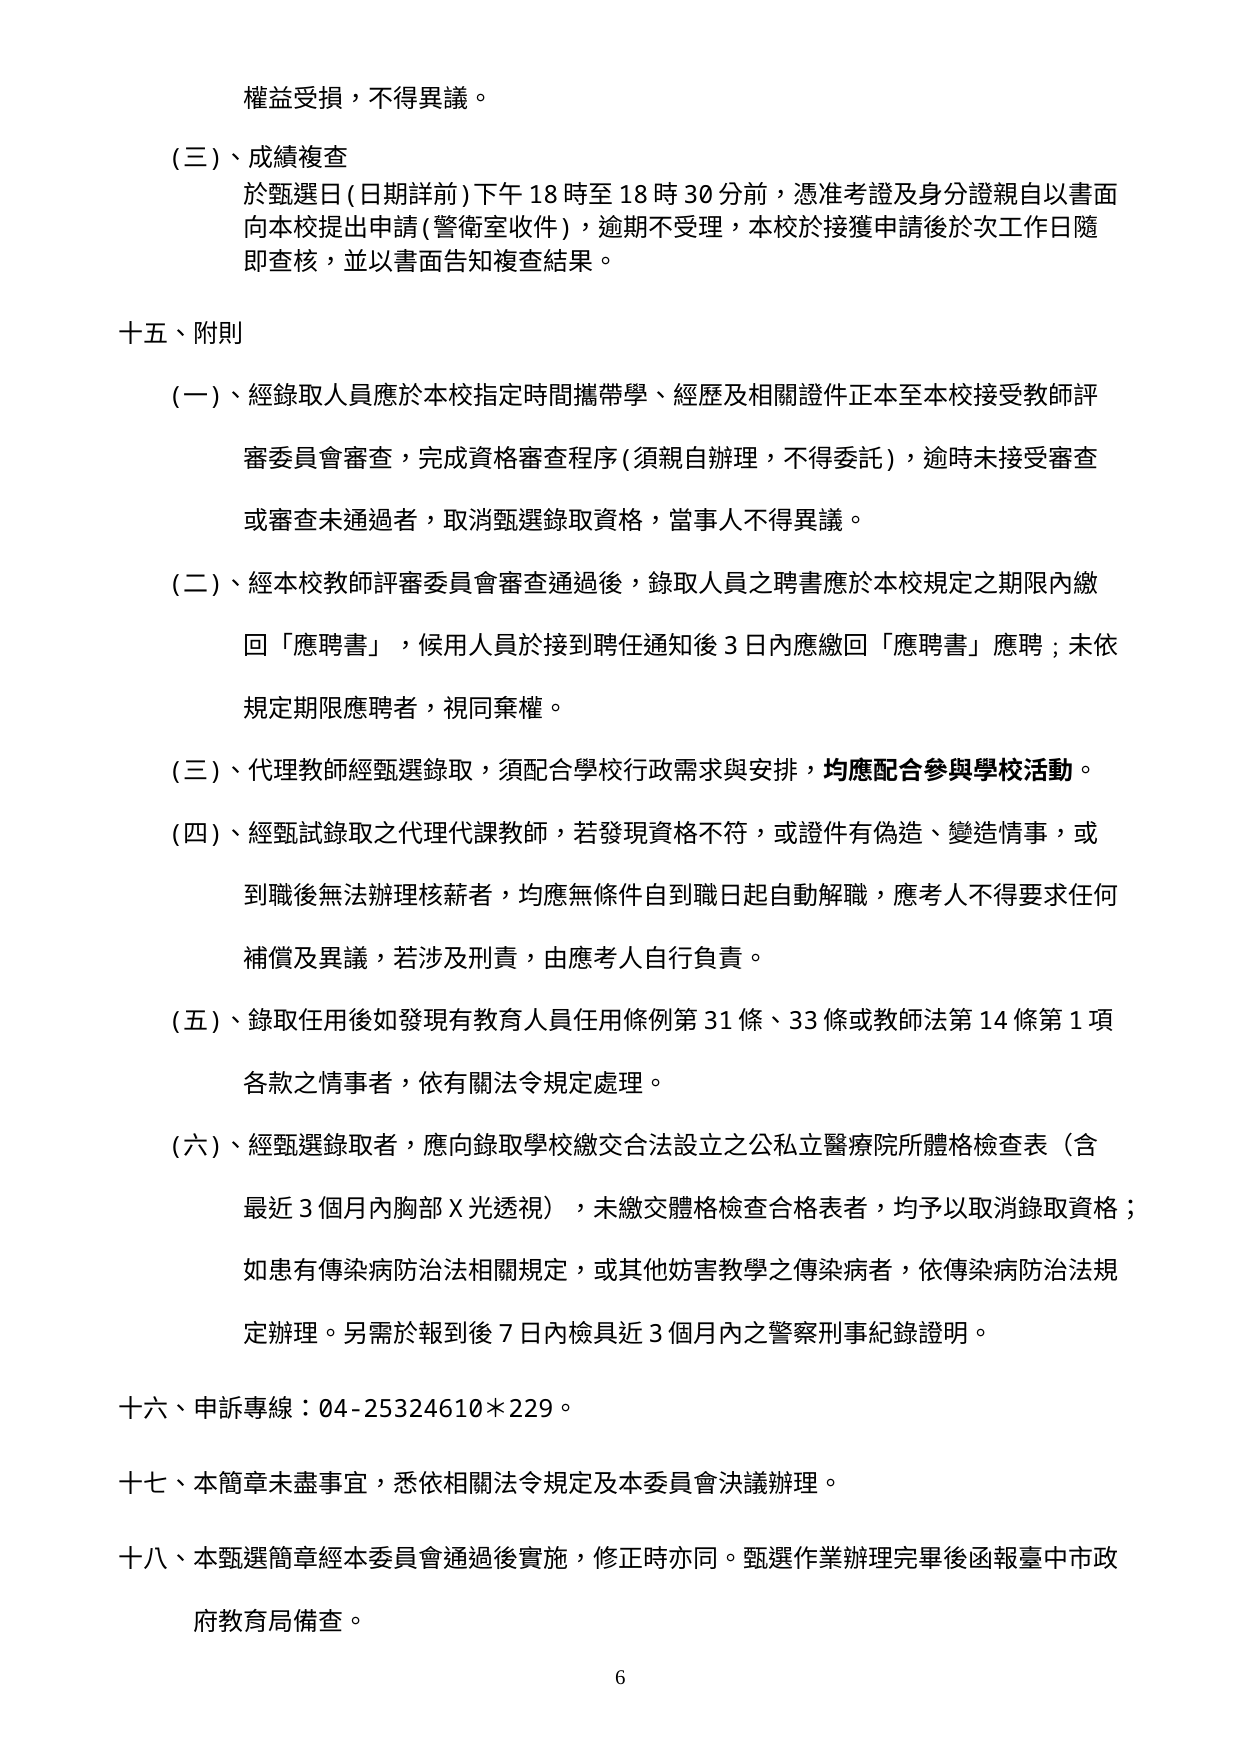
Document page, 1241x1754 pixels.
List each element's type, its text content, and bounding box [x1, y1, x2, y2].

text 於甄選日(日期詳前)下午18時至18時30分前，憑准考證及身分證親自以書面向本校提出申請(警衛室收件)，逾期不受理，本校於接獲申請後於次工作日隨即查核，並以書面告知複查結果。 [243, 177, 1122, 277]
text 於甄選日(日期詳前)當日18時前放榜，並公告錄取人員姓名於本校網頁、臺中市政府教育局網頁。報考人員可自行上網查看或打電話或親自到校查詢甄選結果，不得以未接獲錄取通知為由延後報到，並請依榜示事項辦理。如因個人疏忽造成權益受損，不得異議。 [243, 81, 1122, 114]
text 十五、附則 [118, 289, 1122, 352]
text 十六、申訴專線：04-25324610＊229。 [118, 1365, 1122, 1427]
text (二)、經本校教師評審委員會審查通過後，錄取人員之聘書應於本校規定之期限內繳回「應聘書」，候用人員於接到聘任通知後3日內應繳回「應聘書」應聘﹔未依規定期限應聘者，視同棄權。 [168, 539, 1122, 727]
text 十八、本甄選簡章經本委員會通過後實施，修正時亦同。甄選作業辦理完畢後函報臺中市政府教育局備查。 [118, 1515, 1122, 1640]
text (五)、錄取任用後如發現有教育人員任用條例第31條、33條或教師法第14條第1項各款之情事者，依有關法令規定處理。 [168, 977, 1122, 1102]
text 十七、本簡章未盡事宜，悉依相關法令規定及本委員會決議辦理。 [118, 1440, 1122, 1502]
text (三)、成績複查 [168, 114, 1122, 177]
text (一)、經錄取人員應於本校指定時間攜帶學、經歷及相關證件正本至本校接受教師評審委員會審查，完成資格審查程序(須親自辦理，不得委託)，逾時未接受審查或審查未通過者，取消甄選錄取資格，當事人不得異議。 [168, 352, 1122, 539]
text (六)、經甄選錄取者，應向錄取學校繳交合法設立之公私立醫療院所體格檢查表（含最近3個月內胸部X光透視），未繳交體格檢查合格表者，均予以取消錄取資格；如患有傳染病防治法相關規定，或其他妨害教學之傳染病者，依傳染病防治法規定辦理。另需於報到後7日內檢具近3個月內之警察刑事紀錄證明。 [168, 1102, 1122, 1352]
text (四)、經甄試錄取之代理代課教師，若發現資格不符，或證件有偽造、變造情事，或到職後無法辦理核薪者，均應無條件自到職日起自動解職，應考人不得要求任何補償及異議，若涉及刑責，由應考人自行負責。 [168, 789, 1122, 977]
text (三)、代理教師經甄選錄取，須配合學校行政需求與安排，均應配合參與學校活動。 [168, 727, 1122, 789]
